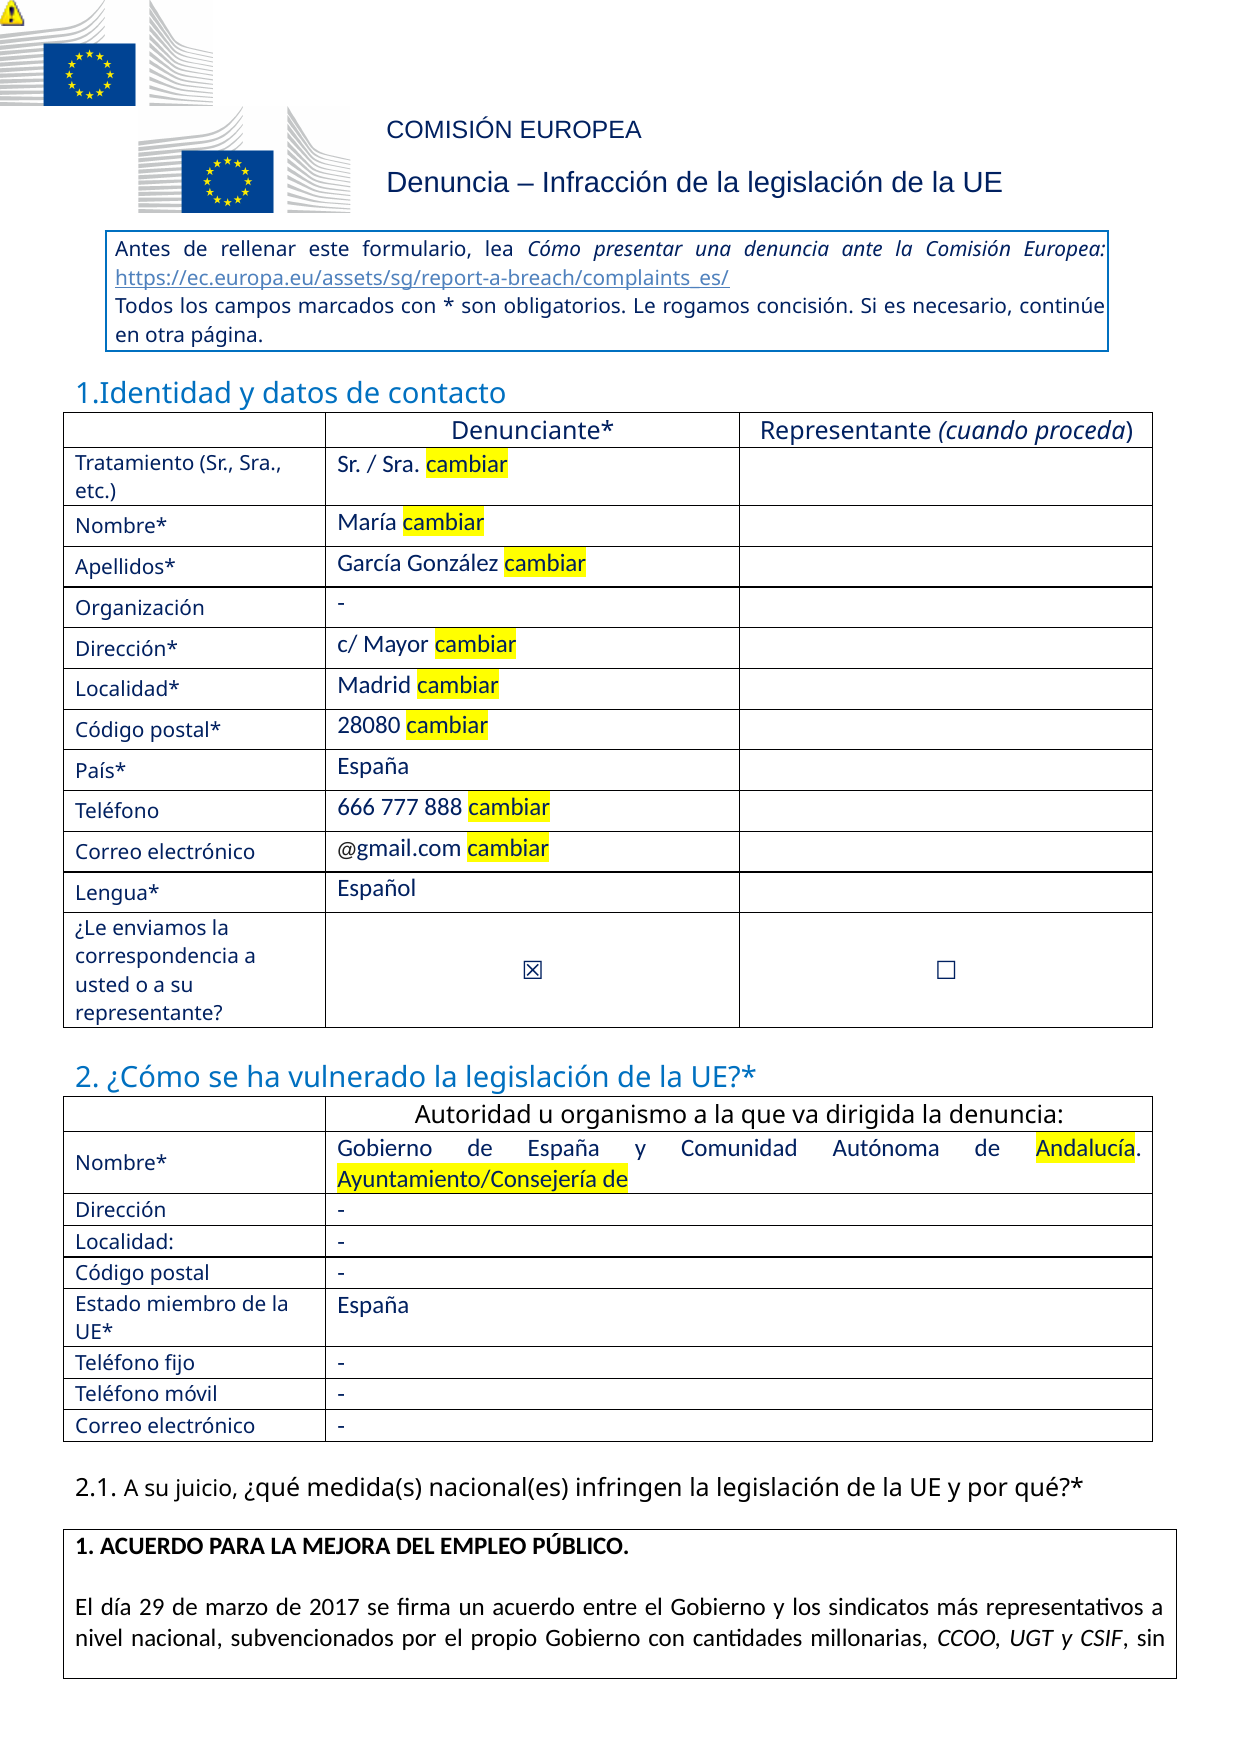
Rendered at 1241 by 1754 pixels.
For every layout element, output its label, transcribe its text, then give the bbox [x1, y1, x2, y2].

table_cell [740, 588, 1152, 627]
table_cell Código postal* [64, 710, 325, 749]
text Antes de rellenar este formulario, lea Cómo presentar una denuncia ante la Comisión Europea: https://ec.europa.eu/assets/sg/report-a-breach/complaints_es/ [107, 232, 1107, 287]
table_cell - [326, 1258, 1152, 1288]
table_cell Lengua* [64, 873, 325, 912]
table_cell España [326, 750, 739, 790]
table_cell Tratamiento (Sr., Sra., etc.) [64, 448, 325, 505]
table_cell Teléfono fijo [64, 1347, 325, 1377]
table_cell Teléfono [64, 791, 325, 831]
table_cell Español [326, 873, 739, 912]
table_cell 666 777 888 cambiar [326, 791, 739, 831]
table_cell [740, 628, 1152, 668]
table_cell ☒ [326, 913, 739, 1027]
table_cell Estado miembro de la UE* [64, 1289, 325, 1346]
table_cell Apellidos* [64, 547, 325, 586]
table_cell - [326, 1226, 1152, 1256]
picture [0, 0, 351, 213]
table_header Representante (cuando proceda) [740, 413, 1152, 447]
table_cell Dirección [64, 1194, 325, 1225]
table_cell - [326, 1347, 1152, 1377]
table_cell País* [64, 750, 325, 790]
table_header [127, 105, 375, 230]
table_header [64, 1097, 325, 1131]
table_cell 28080 cambiar [326, 710, 739, 749]
table_cell García González cambiar [326, 547, 739, 586]
table_cell España [326, 1289, 1152, 1346]
table_cell Correo electrónico [64, 832, 325, 871]
text Todos los campos marcados con * son obligatorios. Le rogamos concisión. Si es necesario, continúe en otra página. [107, 287, 1107, 350]
table_cell [740, 506, 1152, 546]
table_cell - [326, 588, 739, 627]
table_cell Dirección* [64, 628, 325, 668]
table_cell [740, 669, 1152, 708]
table_cell Código postal [64, 1258, 325, 1288]
table_cell Nombre* [64, 506, 325, 546]
table_cell Localidad: [64, 1226, 325, 1256]
table_header Autoridad u organismo a la que va dirigida la denuncia: [326, 1097, 1152, 1131]
table_cell [740, 832, 1152, 871]
table_header [64, 413, 325, 447]
table_header COMISIÓN EUROPEA Denuncia – Infracción de la legislación de la UE [375, 105, 1113, 230]
table_cell - [326, 1379, 1152, 1409]
table_cell Nombre* [64, 1132, 325, 1193]
table_cell - [326, 1194, 1152, 1225]
table_cell [740, 448, 1152, 505]
table_cell ☐ [740, 913, 1152, 1027]
table_cell Correo electrónico [64, 1410, 325, 1441]
table_cell Madrid cambiar [326, 669, 739, 708]
table_cell - [326, 1410, 1152, 1441]
text 2. ¿Cómo se ha vulnerado la legislación de la UE?* [75, 1056, 1165, 1096]
text 1.Identidad y datos de contacto [75, 372, 1165, 412]
table_cell ¿Le enviamos la correspondencia a usted o a su representante? [64, 913, 325, 1027]
table_cell Gobierno de España y Comunidad Autónoma de Andalucía. Ayuntamiento/Consejería de [326, 1132, 1152, 1193]
table_cell Sr. / Sra. cambiar [326, 448, 739, 505]
text 2.1. A su juicio, ¿qué medida(s) nacional(es) infringen la legislación de la UE y por qué?* [75, 1470, 1165, 1504]
table_cell [740, 873, 1152, 912]
table_cell María cambiar [326, 506, 739, 546]
table_cell c/ Mayor cambiar [326, 628, 739, 668]
table_header Denunciante* [326, 413, 739, 447]
table_cell Organización [64, 588, 325, 627]
table_cell [740, 791, 1152, 831]
table_cell Localidad* [64, 669, 325, 708]
table_cell [740, 547, 1152, 586]
table_cell Teléfono móvil [64, 1379, 325, 1409]
table_cell @gmail.com cambiar [326, 832, 739, 871]
table_cell [740, 710, 1152, 749]
table_cell [740, 750, 1152, 790]
